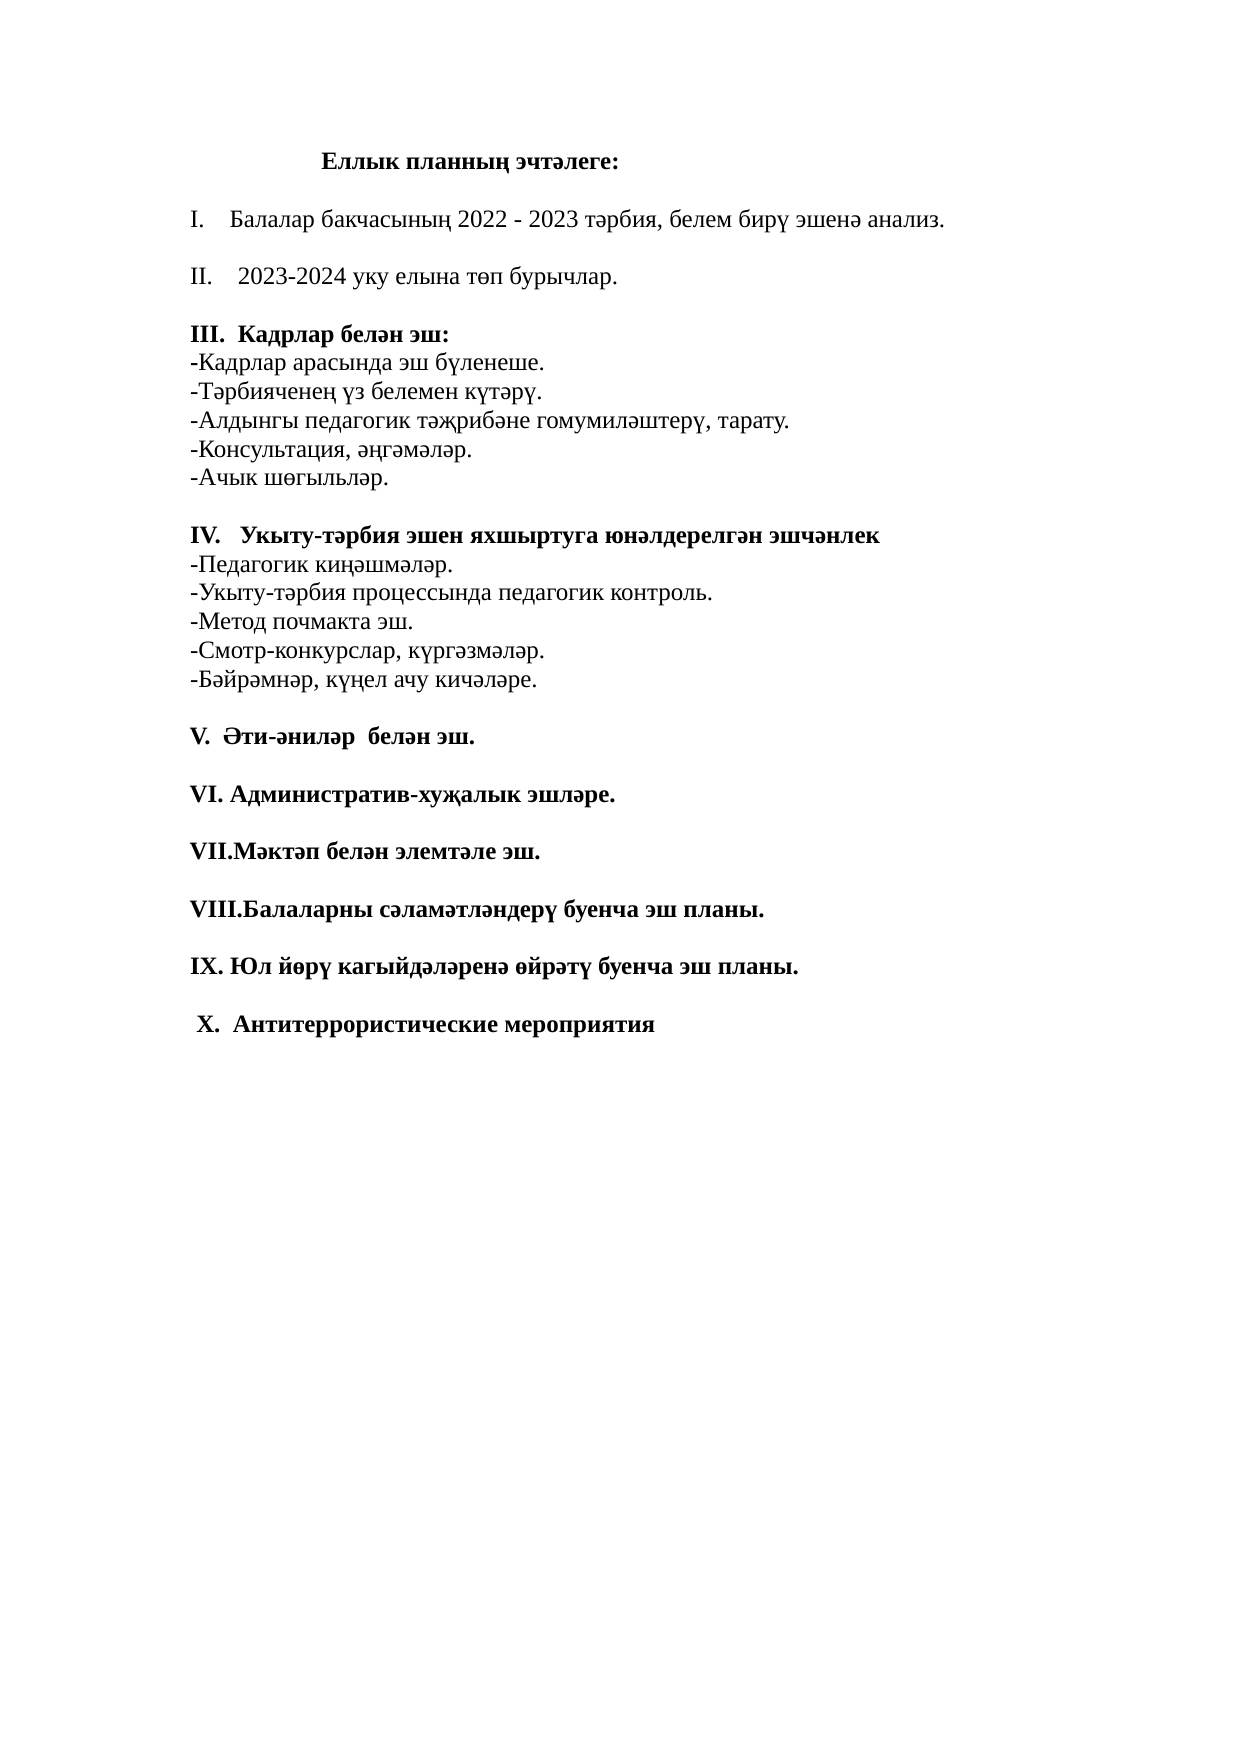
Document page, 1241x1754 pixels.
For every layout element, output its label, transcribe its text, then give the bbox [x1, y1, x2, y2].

text -Тәрбияченең үз белемен күтәрү. [177, 376, 1152, 405]
text VII.Мәктәп белән элемтәле эш. [177, 836, 1152, 865]
text -Ачык шөгыльләр. [177, 462, 1152, 491]
text -Метод почмакта эш. [177, 606, 1152, 635]
text I. Балалар бакчасының 2022 - 2023 тәрбия, белем бирү эшенә анализ. [177, 204, 1152, 232]
text VIII.Балаларны сәламәтләндерү буенча эш планы. [177, 894, 1152, 922]
text -Кадрлар арасында эш бүленеше. [177, 347, 1152, 376]
text II. 2023-2024 уку елына төп бурычлар. [177, 261, 1152, 290]
text -Бәйрәмнәр, күңел ачу кичәләре. [177, 664, 1152, 692]
text -Педагогик киңәшмәләр. [177, 549, 1152, 577]
text -Укыту-тәрбия процессында педагогик контроль. [177, 577, 1152, 606]
text -Алдынгы педагогик тәҗрибәне гомумиләштерү, тарату. [177, 405, 1152, 434]
text -Смотр-конкурслар, күргәзмәләр. [177, 635, 1152, 664]
text IV. Укыту-тәрбия эшен яхшыртуга юнәлдерелгән эшчәнлек [177, 520, 1152, 549]
text V. Әти-әниләр белән эш. [177, 721, 1152, 750]
text -Консультация, әңгәмәләр. [177, 434, 1152, 462]
text IX. Юл йөрү кагыйдәләренә өйрәтү буенча эш планы. [177, 951, 1152, 980]
text VI. Административ-хуҗалык эшләре. [177, 779, 1152, 807]
text III. Кадрлар белән эш: [177, 319, 1152, 347]
text Х. Антитеррористические мероприятия [177, 1009, 1152, 1037]
text Еллык планның эчтәлеге: [177, 146, 1152, 175]
